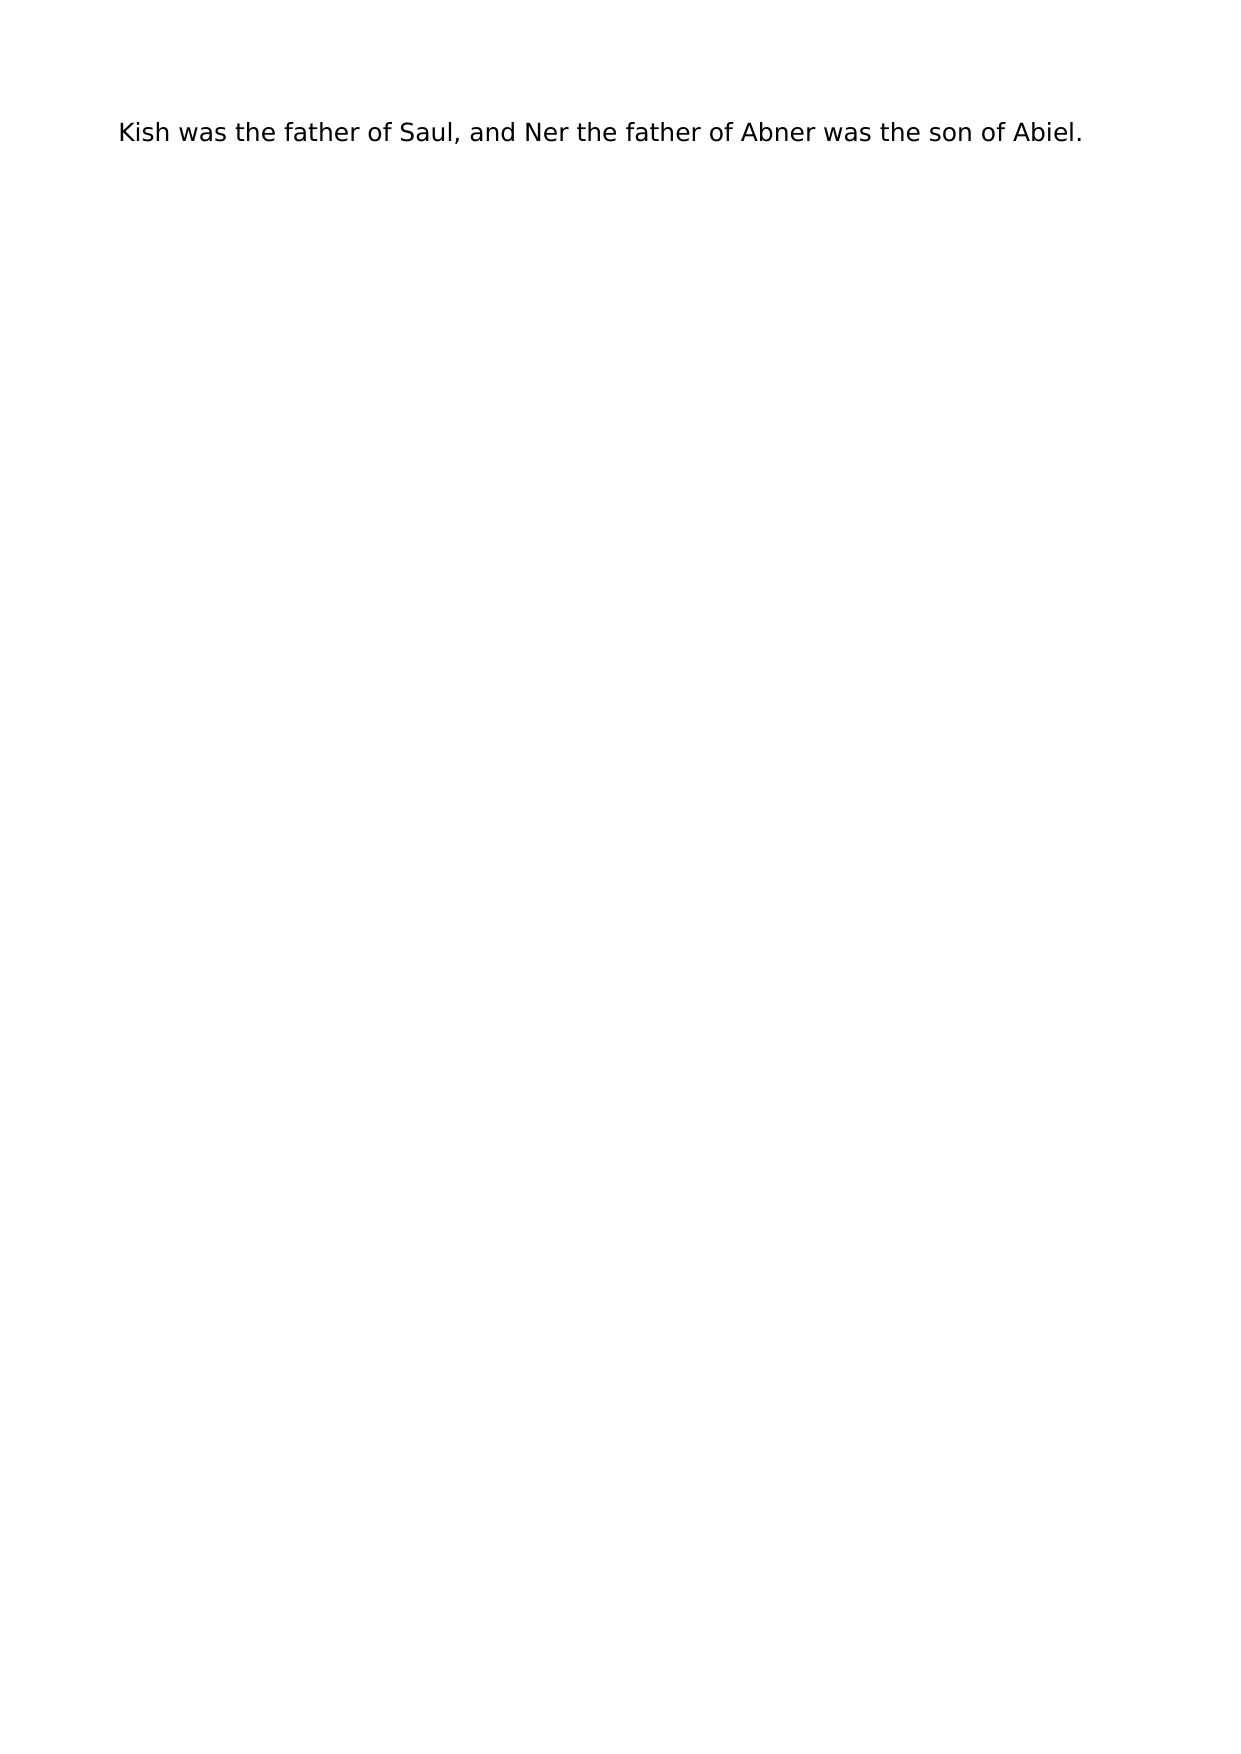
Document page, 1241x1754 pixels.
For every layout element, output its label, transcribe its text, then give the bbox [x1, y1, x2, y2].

text Kish was the father of Saul, and Ner the father of Abner was the son of Abiel. [118, 118, 1122, 147]
